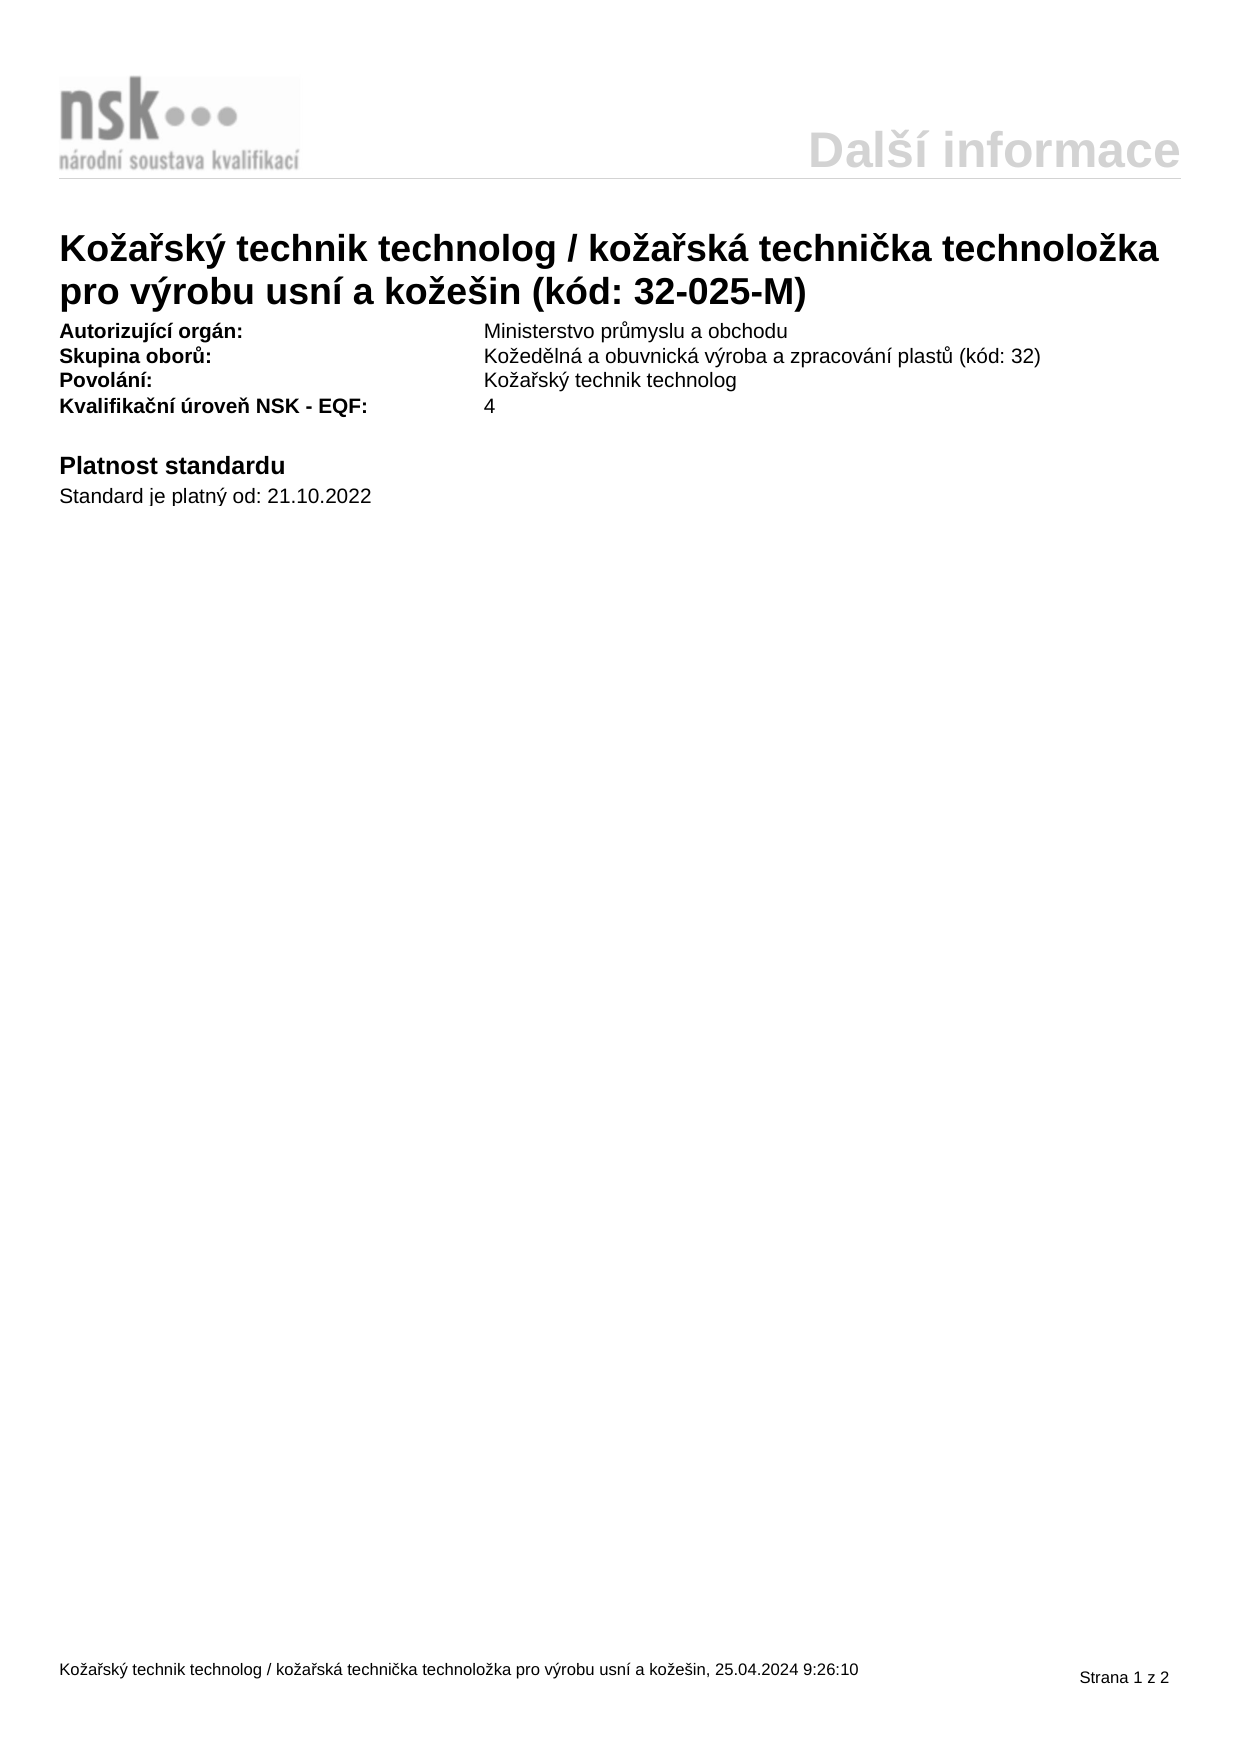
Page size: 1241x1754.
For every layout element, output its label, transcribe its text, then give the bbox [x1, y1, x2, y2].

table_cell [59, 172, 483, 178]
table_header Další informace [626, 59, 1181, 178]
table_cell [620, 418, 626, 447]
table_cell [59, 418, 483, 447]
table_cell Povolání: [59, 368, 483, 392]
table_cell [484, 172, 620, 178]
table_cell [620, 1384, 626, 1659]
table_cell [862, 418, 1169, 447]
table_cell Kožařský technik technolog / kožařská technička technoložka pro výrobu usní a kožešin (kód: 32-025-M) [59, 224, 1181, 313]
table_cell [862, 1106, 1169, 1383]
table_cell [59, 1384, 483, 1659]
table_cell [626, 196, 862, 224]
table_cell [484, 506, 620, 806]
table_cell [862, 196, 1169, 224]
table_cell [1169, 313, 1181, 319]
table_cell [59, 196, 483, 224]
table_cell Platnost standardu [59, 448, 1181, 483]
table_cell Standard je platný od: 21.10.2022 [59, 484, 1181, 506]
table_cell [484, 1384, 620, 1659]
table_cell [620, 806, 626, 1106]
table_cell [862, 506, 1169, 806]
table_cell [620, 196, 626, 224]
table_cell 4 [484, 394, 1181, 417]
table_cell [484, 196, 620, 224]
table_cell [484, 313, 620, 319]
table_cell [1169, 1106, 1181, 1383]
table_cell Kožařský technik technolog / kožařská technička technoložka pro výrobu usní a kožešin, 25.04.2024 9:26:10 [59, 1660, 862, 1696]
table_cell [1169, 1660, 1181, 1696]
table_cell [626, 313, 862, 319]
table_cell [626, 506, 862, 806]
table_cell [1169, 1384, 1181, 1659]
table_cell Autorizující orgán: [59, 319, 483, 343]
table_cell Kvalifikační úroveň NSK - EQF: [59, 394, 483, 417]
table_cell [1169, 506, 1181, 806]
table_cell Skupina oborů: [59, 344, 483, 368]
table_cell [862, 313, 1169, 319]
table_cell [484, 418, 620, 447]
table_cell [484, 1106, 620, 1383]
table_cell Kožedělná a obuvnická výroba a zpracování plastů (kód: 32) [484, 344, 1181, 368]
table_cell [1169, 806, 1181, 1106]
table_cell [59, 506, 483, 806]
table_cell [59, 806, 483, 1106]
table_cell [862, 806, 1169, 1106]
table_cell [1169, 196, 1181, 224]
table_cell [862, 1384, 1169, 1659]
table_cell [59, 179, 1181, 196]
table_cell Ministerstvo průmyslu a obchodu [484, 319, 1181, 344]
table_header [621, 59, 626, 172]
picture [58, 59, 621, 172]
table_cell [626, 1384, 862, 1659]
table_cell [626, 1106, 862, 1383]
table_cell [59, 1106, 483, 1383]
table_cell [626, 418, 862, 447]
table_cell Strana 1 z 2 [862, 1660, 1169, 1696]
table_cell Kožařský technik technolog [484, 368, 1181, 393]
table_cell [1169, 418, 1181, 447]
table_cell [484, 806, 620, 1106]
table_cell [59, 313, 483, 319]
table_cell [626, 806, 862, 1106]
table_cell [620, 506, 626, 806]
table_cell [620, 1106, 626, 1383]
